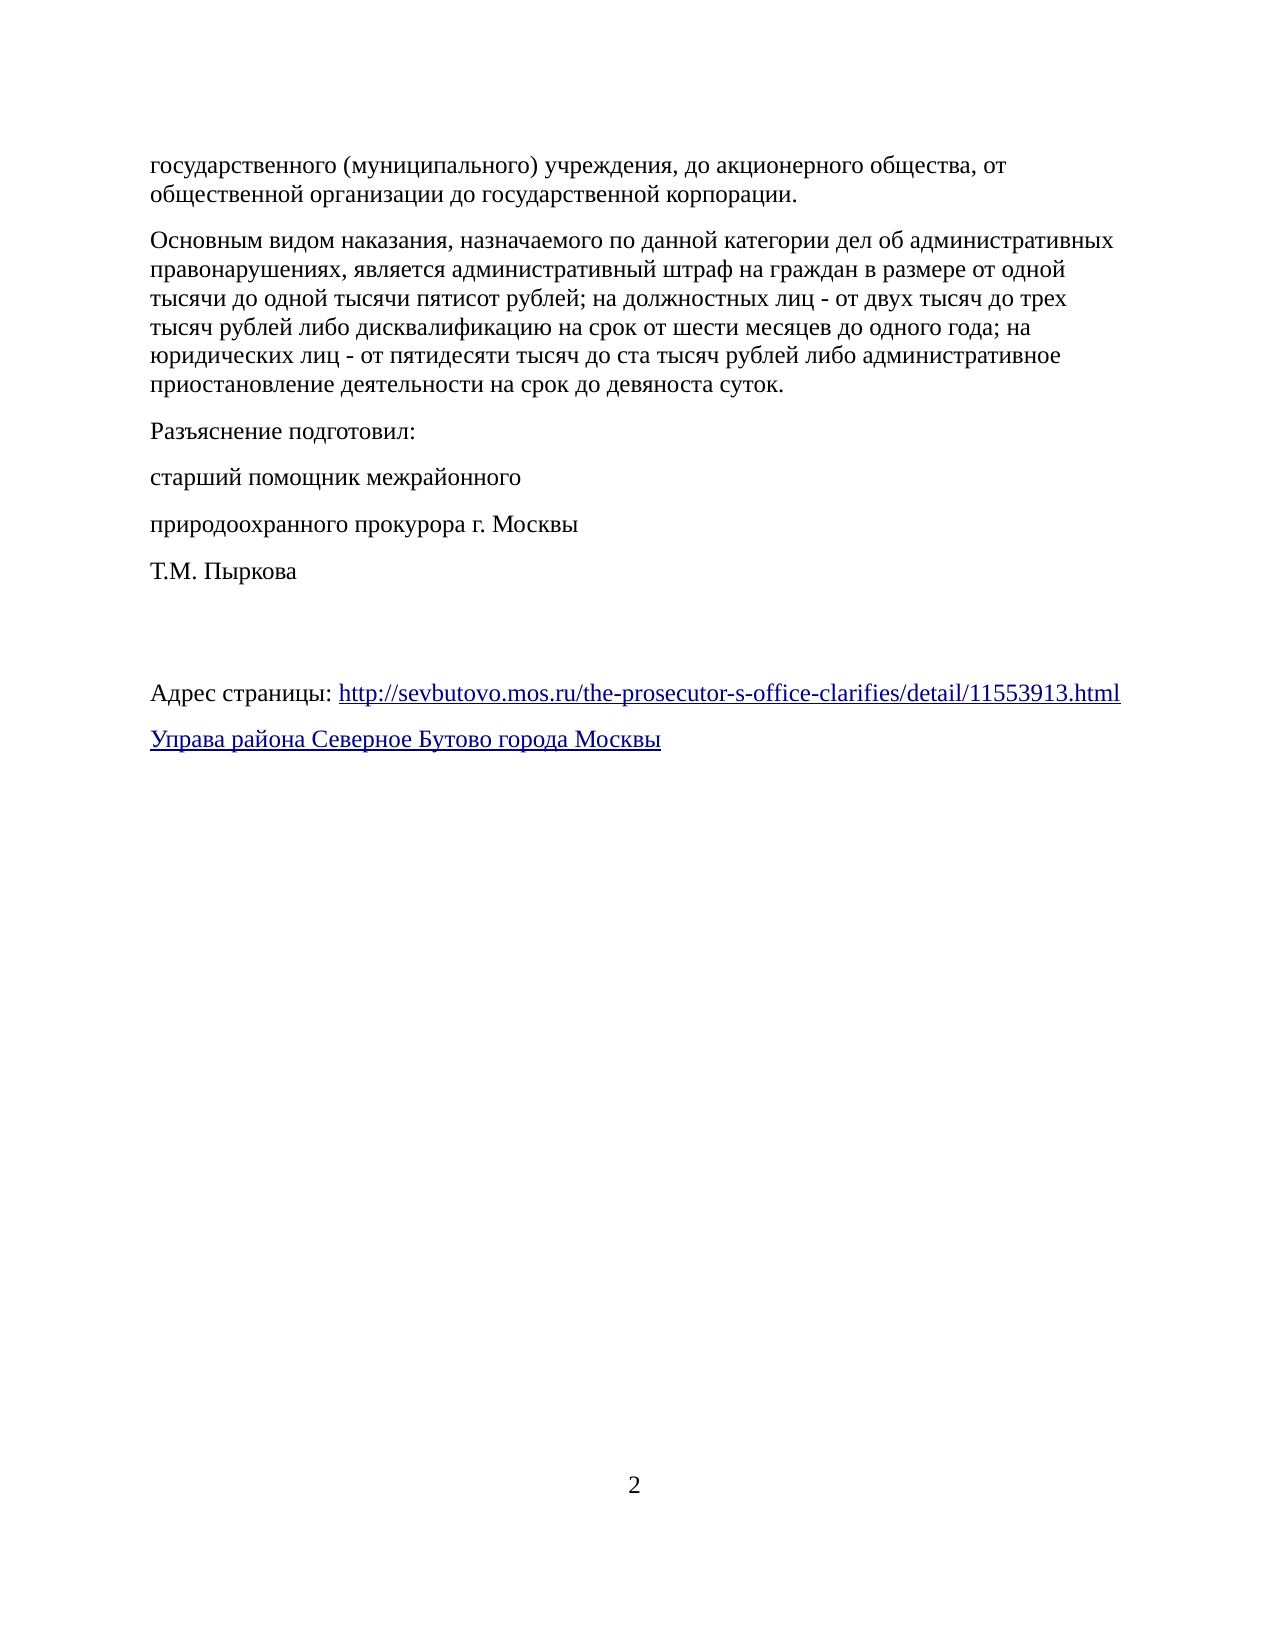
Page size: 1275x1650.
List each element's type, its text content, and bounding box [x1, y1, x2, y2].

text природоохранного прокурора г. Москвы [150, 509, 1125, 538]
text Разъяснение подготовил: [150, 416, 1125, 444]
text Т.М. Пыркова [150, 556, 1125, 584]
text Адрес страницы: http://sevbutovo.mos.ru/the-prosecutor-s-office-clarifies/detail/11553913.html [150, 678, 1125, 707]
text Управа района Северное Бутово города Москвы [150, 724, 1125, 753]
text старший помощник межрайонного [150, 462, 1125, 491]
text Основным видом наказания, назначаемого по данной категории дел об административных правонарушениях, является административный штраф на граждан в размере от одной тысячи до одной тысячи пятисот рублей; на должностных лиц - от двух тысяч до трех тысяч рублей либо дисквалификацию на срок от шести месяцев до одного года; на юридических лиц - от пятидесяти тысяч до ста тысяч рублей либо административное приостановление деятельности на срок до девяноста суток. [150, 225, 1125, 398]
text государственного (муниципального) учреждения, до акционерного общества, от общественной организации до государственной корпорации. [150, 150, 1125, 207]
